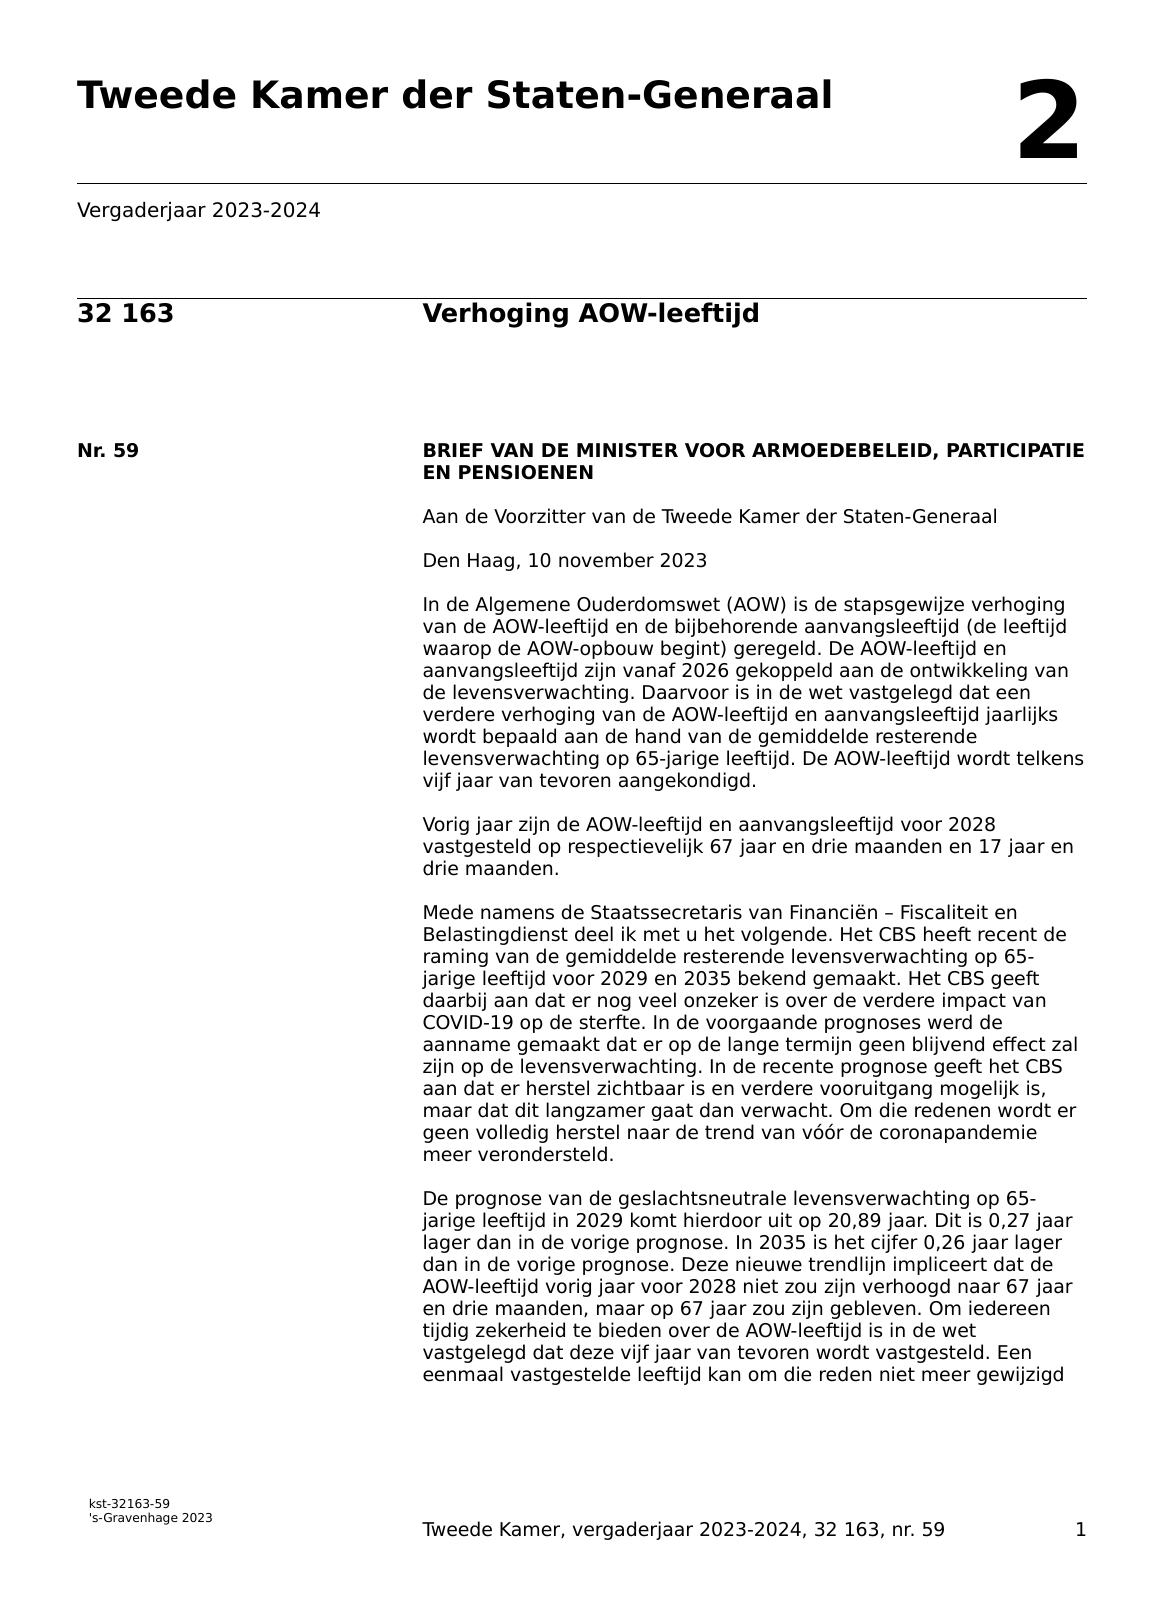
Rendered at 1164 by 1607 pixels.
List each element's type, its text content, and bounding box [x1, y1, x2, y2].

text 's-Gravenhage 2023 [88, 1511, 323, 1525]
table_header 2 [886, 59, 1087, 183]
text In de Algemene Ouderdomswet (AOW) is de stapsgewijze verhoging van de AOW-leeftijd en de bijbehorende aanvangsleeftijd (de leeftijd waarop de AOW-opbouw begint) geregeld. De AOW-leeftijd en aanvangsleeftijd zijn vanaf 2026 gekoppeld aan de ontwikkeling van de levensverwachting. Daarvoor is in de wet vastgelegd dat een verdere verhoging van de AOW-leeftijd en aanvangsleeftijd jaarlijks wordt bepaald aan de hand van de gemiddelde resterende levensverwachting op 65-jarige leeftijd. De AOW-leeftijd wordt telkens vijf jaar van tevoren aangekondigd. [422, 594, 1087, 792]
text kst-32163-59 [88, 1497, 323, 1511]
text Aan de Voorzitter van de Tweede Kamer der Staten-Generaal [422, 506, 1087, 528]
text Vorig jaar zijn de AOW-leeftijd en aanvangsleeftijd voor 2028 vastgesteld op respectievelijk 67 jaar en drie maanden en 17 jaar en drie maanden. [422, 814, 1087, 880]
subtitle Nr. 59 BRIEF VAN DE MINISTER VOOR ARMOEDEBELEID, PARTICIPATIE EN PENSIOENEN [77, 440, 1087, 484]
table_cell Vergaderjaar 2023-2024 [77, 184, 1087, 298]
text Mede namens de Staatssecretaris van Financiën – Fiscaliteit en Belastingdienst deel ik met u het volgende. Het CBS heeft recent de raming van de gemiddelde resterende levensverwachting op 65-jarige leeftijd voor 2029 en 2035 bekend gemaakt. Het CBS geeft daarbij aan dat er nog veel onzeker is over de verdere impact van COVID-19 op de sterfte. In de voorgaande prognoses werd de aanname gemaakt dat er op de lange termijn geen blijvend effect zal zijn op de levensverwachting. In de recente prognose geeft het CBS aan dat er herstel zichtbaar is en verdere vooruitgang mogelijk is, maar dat dit langzamer gaat dan verwacht. Om die redenen wordt er geen volledig herstel naar de trend van vóór de coronapandemie meer verondersteld. [422, 902, 1087, 1166]
text De prognose van de geslachtsneutrale levensverwachting op 65-jarige leeftijd in 2029 komt hierdoor uit op 20,89 jaar. Dit is 0,27 jaar lager dan in de vorige prognose. In 2035 is het cijfer 0,26 jaar lager dan in de vorige prognose. Deze nieuwe trendlijn impliceert dat de AOW-leeftijd vorig jaar voor 2028 niet zou zijn verhoogd naar 67 jaar en drie maanden, maar op 67 jaar zou zijn gebleven. Om iedereen tijdig zekerheid te bieden over de AOW-leeftijd is in de wet vastgelegd dat deze vijf jaar van tevoren wordt vastgesteld. Een eenmaal vastgestelde leeftijd kan om die reden niet meer gewijzigd [422, 1188, 1087, 1386]
subtitle 32 163 Verhoging AOW-leeftijd [77, 299, 1087, 329]
table_header Tweede Kamer der Staten-Generaal [77, 59, 886, 183]
text Den Haag, 10 november 2023 [422, 550, 1087, 572]
